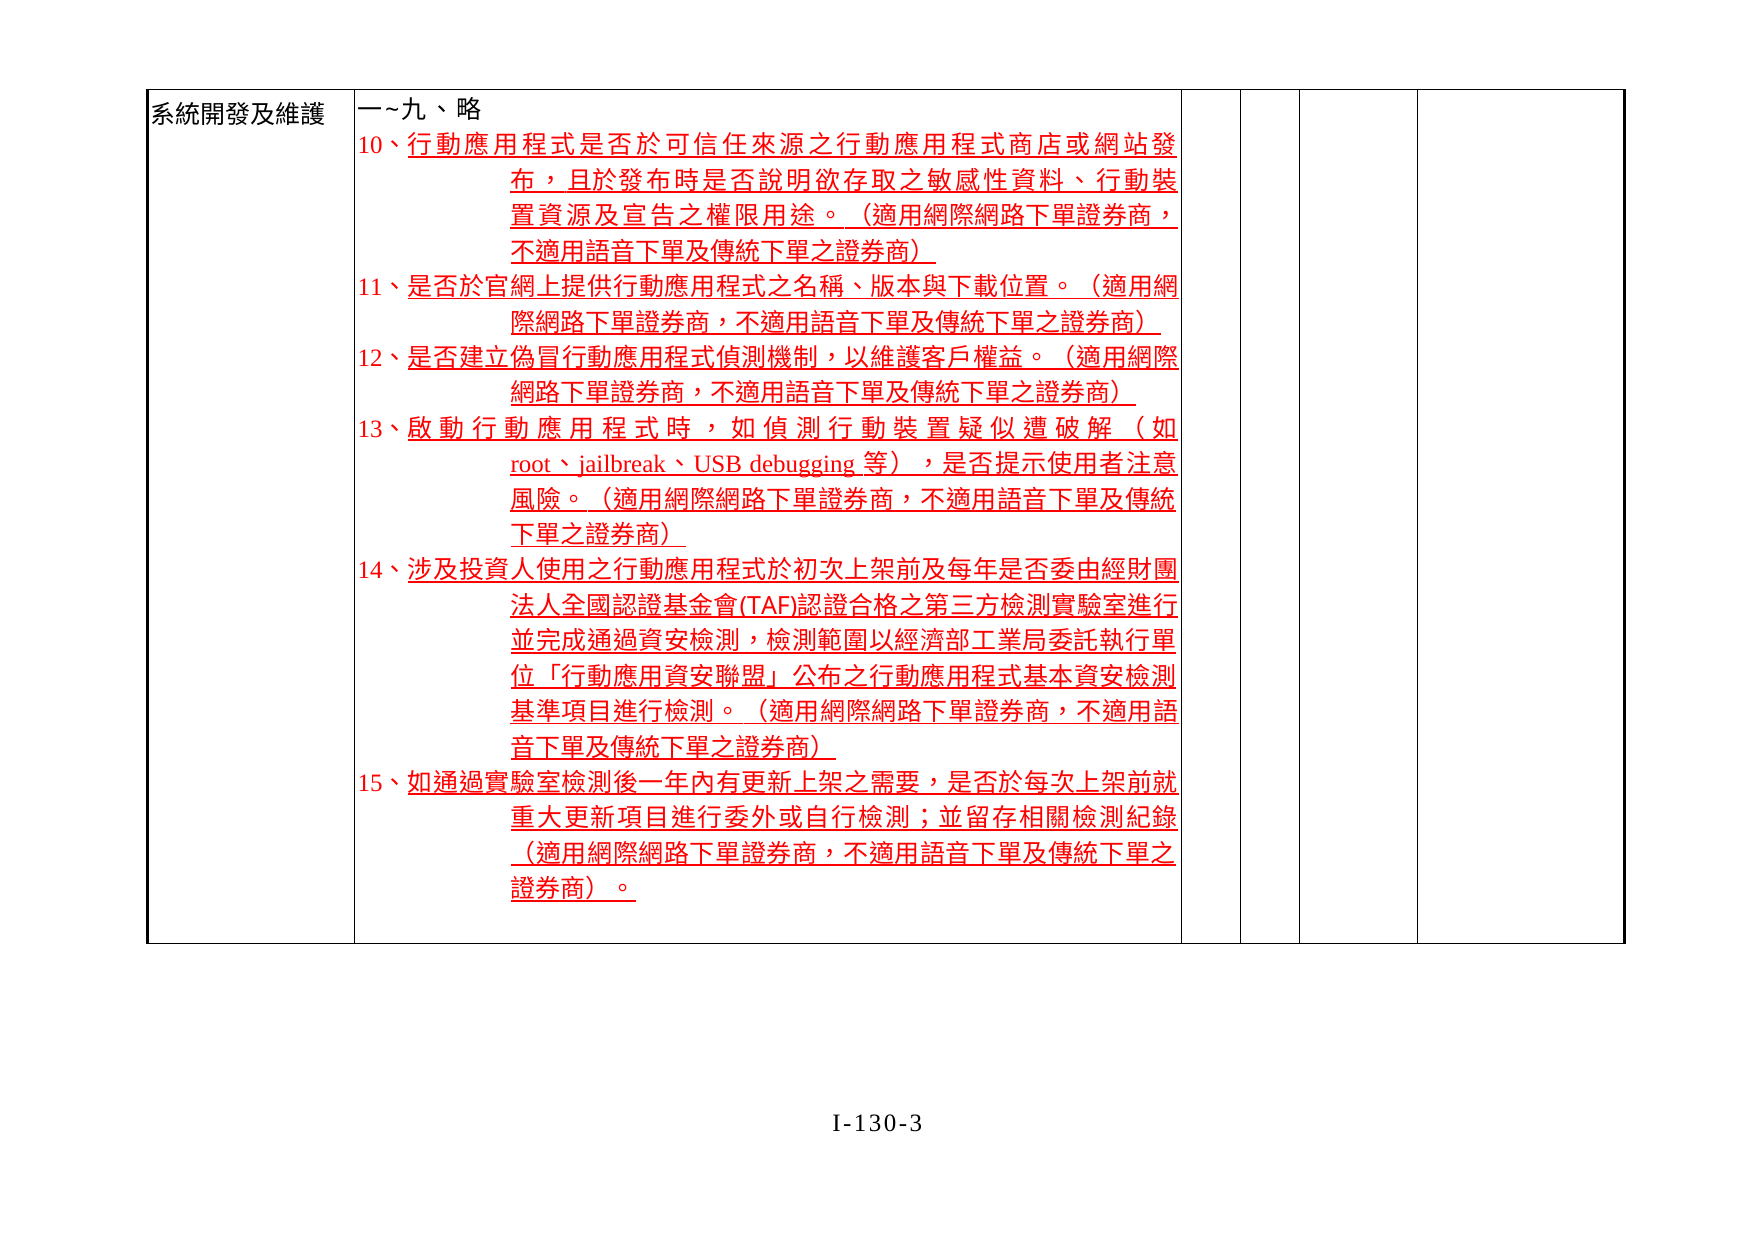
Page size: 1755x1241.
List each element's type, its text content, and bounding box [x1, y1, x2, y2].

table_cell [1182, 90, 1240, 942]
table_cell [1300, 90, 1417, 942]
table_cell 系統開發及維護 [149, 90, 354, 942]
table_cell 一~九、略 行動應用程式是否於可信任來源之行動應用程式商店或網站發布，且於發布時是否說明欲存取之敏感性資料、行動裝置資源及宣告之權限用途。（適用網際網路下單證券商，不適用語音下單及傳統下單之證券商） 是否於官網上提供行動應用程式之名稱、版本與下載位置。（適用網際網路下單證券商，不適用語音下單及傳統下單之證券商） 是否建立偽冒行動應用程式偵測機制，以維護客戶權益。（適用網際網路下單證券商，不適用語音下單及傳統下單之證券商） 啟動行動應用程式時，如偵測行動裝置疑似遭破解（如root、jailbreak、USB debugging 等），是否提示使用者注意風險。（適用網際網路下單證券商，不適用語音下單及傳統下單之證券商） 涉及投資人使用之行動應用程式於初次上架前及每年是否委由經財團法人全國認證基金會(TAF)認證合格之第三方檢測實驗室進行並完成通過資安檢測，檢測範圍以經濟部工業局委託執行單位「行動應用資安聯盟」公布之行動應用程式基本資安檢測基準項目進行檢測。（適用網際網路下單證券商，不適用語音下單及傳統下單之證券商） 如通過實驗室檢測後一年內有更新上架之需要，是否於每次上架前就重大更新項目進行委外或自行檢測；並留存相關檢測紀錄（適用網際網路下單證券商，不適用語音下單及傳統下單之證券商）。 [355, 90, 1181, 942]
table_cell [1418, 90, 1623, 942]
table_cell [1241, 90, 1299, 942]
